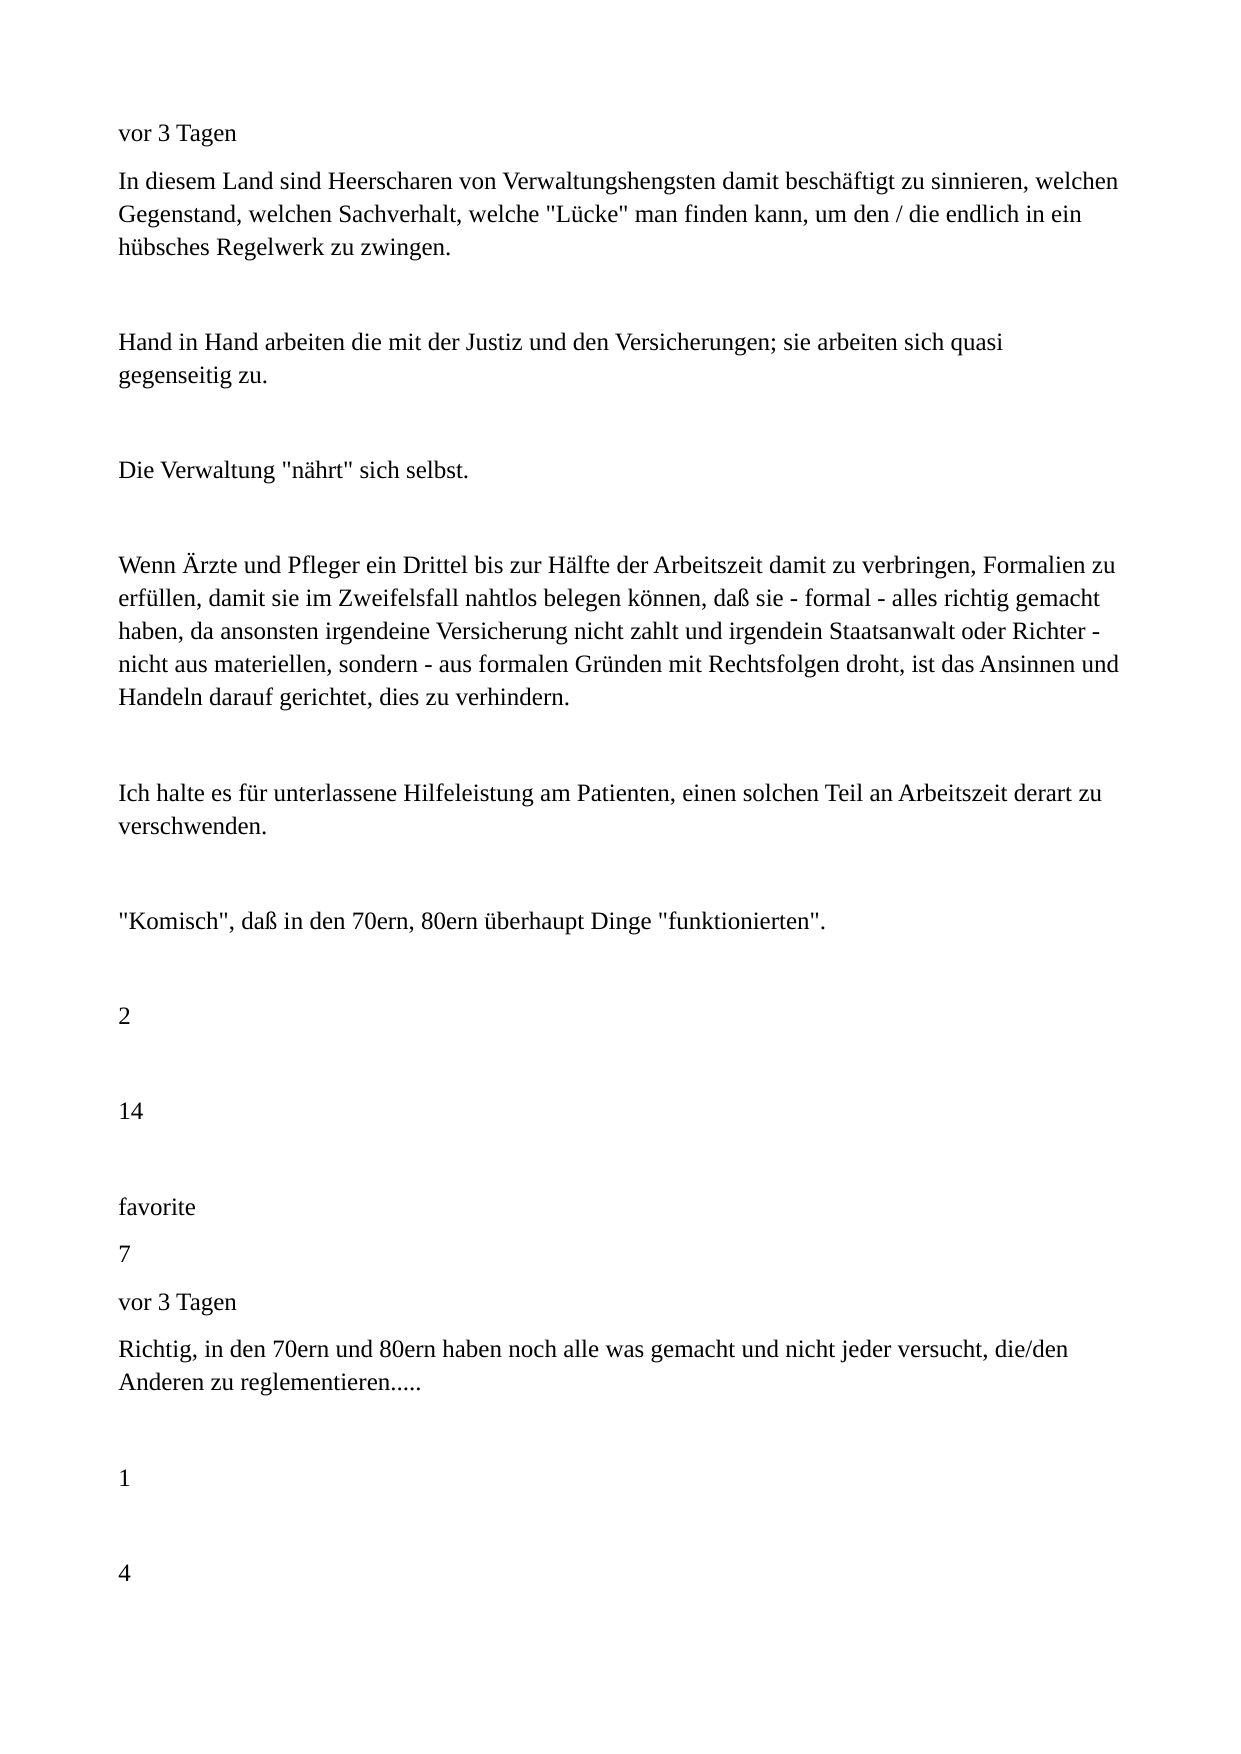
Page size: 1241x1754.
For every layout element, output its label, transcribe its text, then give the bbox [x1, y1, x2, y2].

text Hand in Hand arbeiten die mit der Justiz und den Versicherungen; sie arbeiten sich quasi gegenseitig zu. [118, 327, 1122, 389]
text In diesem Land sind Heerscharen von Verwaltungshengsten damit beschäftigt zu sinnieren, welchen Gegenstand, welchen Sachverhalt, welche "Lücke" man finden kann, um den / die endlich in ein hübsches Regelwerk zu zwingen. [118, 166, 1122, 261]
text Richtig, in den 70ern und 80ern haben noch alle was gemacht und nicht jeder versucht, die/den Anderen zu reglementieren..... [118, 1334, 1122, 1396]
text vor 3 Tagen [118, 1287, 1122, 1316]
text Wenn Ärzte und Pfleger ein Drittel bis zur Hälfte der Arbeitszeit damit zu verbringen, Formalien zu erfüllen, damit sie im Zweifelsfall nahtlos belegen können, daß sie - formal - alles richtig gemacht haben, da ansonsten irgendeine Versicherung nicht zahlt und irgendein Staatsanwalt oder Richter - nicht aus materiellen, sondern - aus formalen Gründen mit Rechtsfolgen droht, ist das Ansinnen und Handeln darauf gerichtet, dies zu verhindern. [118, 550, 1122, 711]
text 1 [118, 1463, 1122, 1491]
text 4 [118, 1558, 1122, 1587]
text "Komisch", daß in den 70ern, 80ern überhaupt Dinge "funktionierten". [118, 906, 1122, 935]
text 7 [118, 1239, 1122, 1268]
text favorite [118, 1192, 1122, 1220]
text vor 3 Tagen [118, 118, 1122, 147]
text Die Verwaltung "nährt" sich selbst. [118, 455, 1122, 484]
text Ich halte es für unterlassene Hilfeleistung am Patienten, einen solchen Teil an Arbeitszeit derart zu verschwenden. [118, 778, 1122, 839]
text 2 [118, 1001, 1122, 1030]
text 14 [118, 1096, 1122, 1125]
